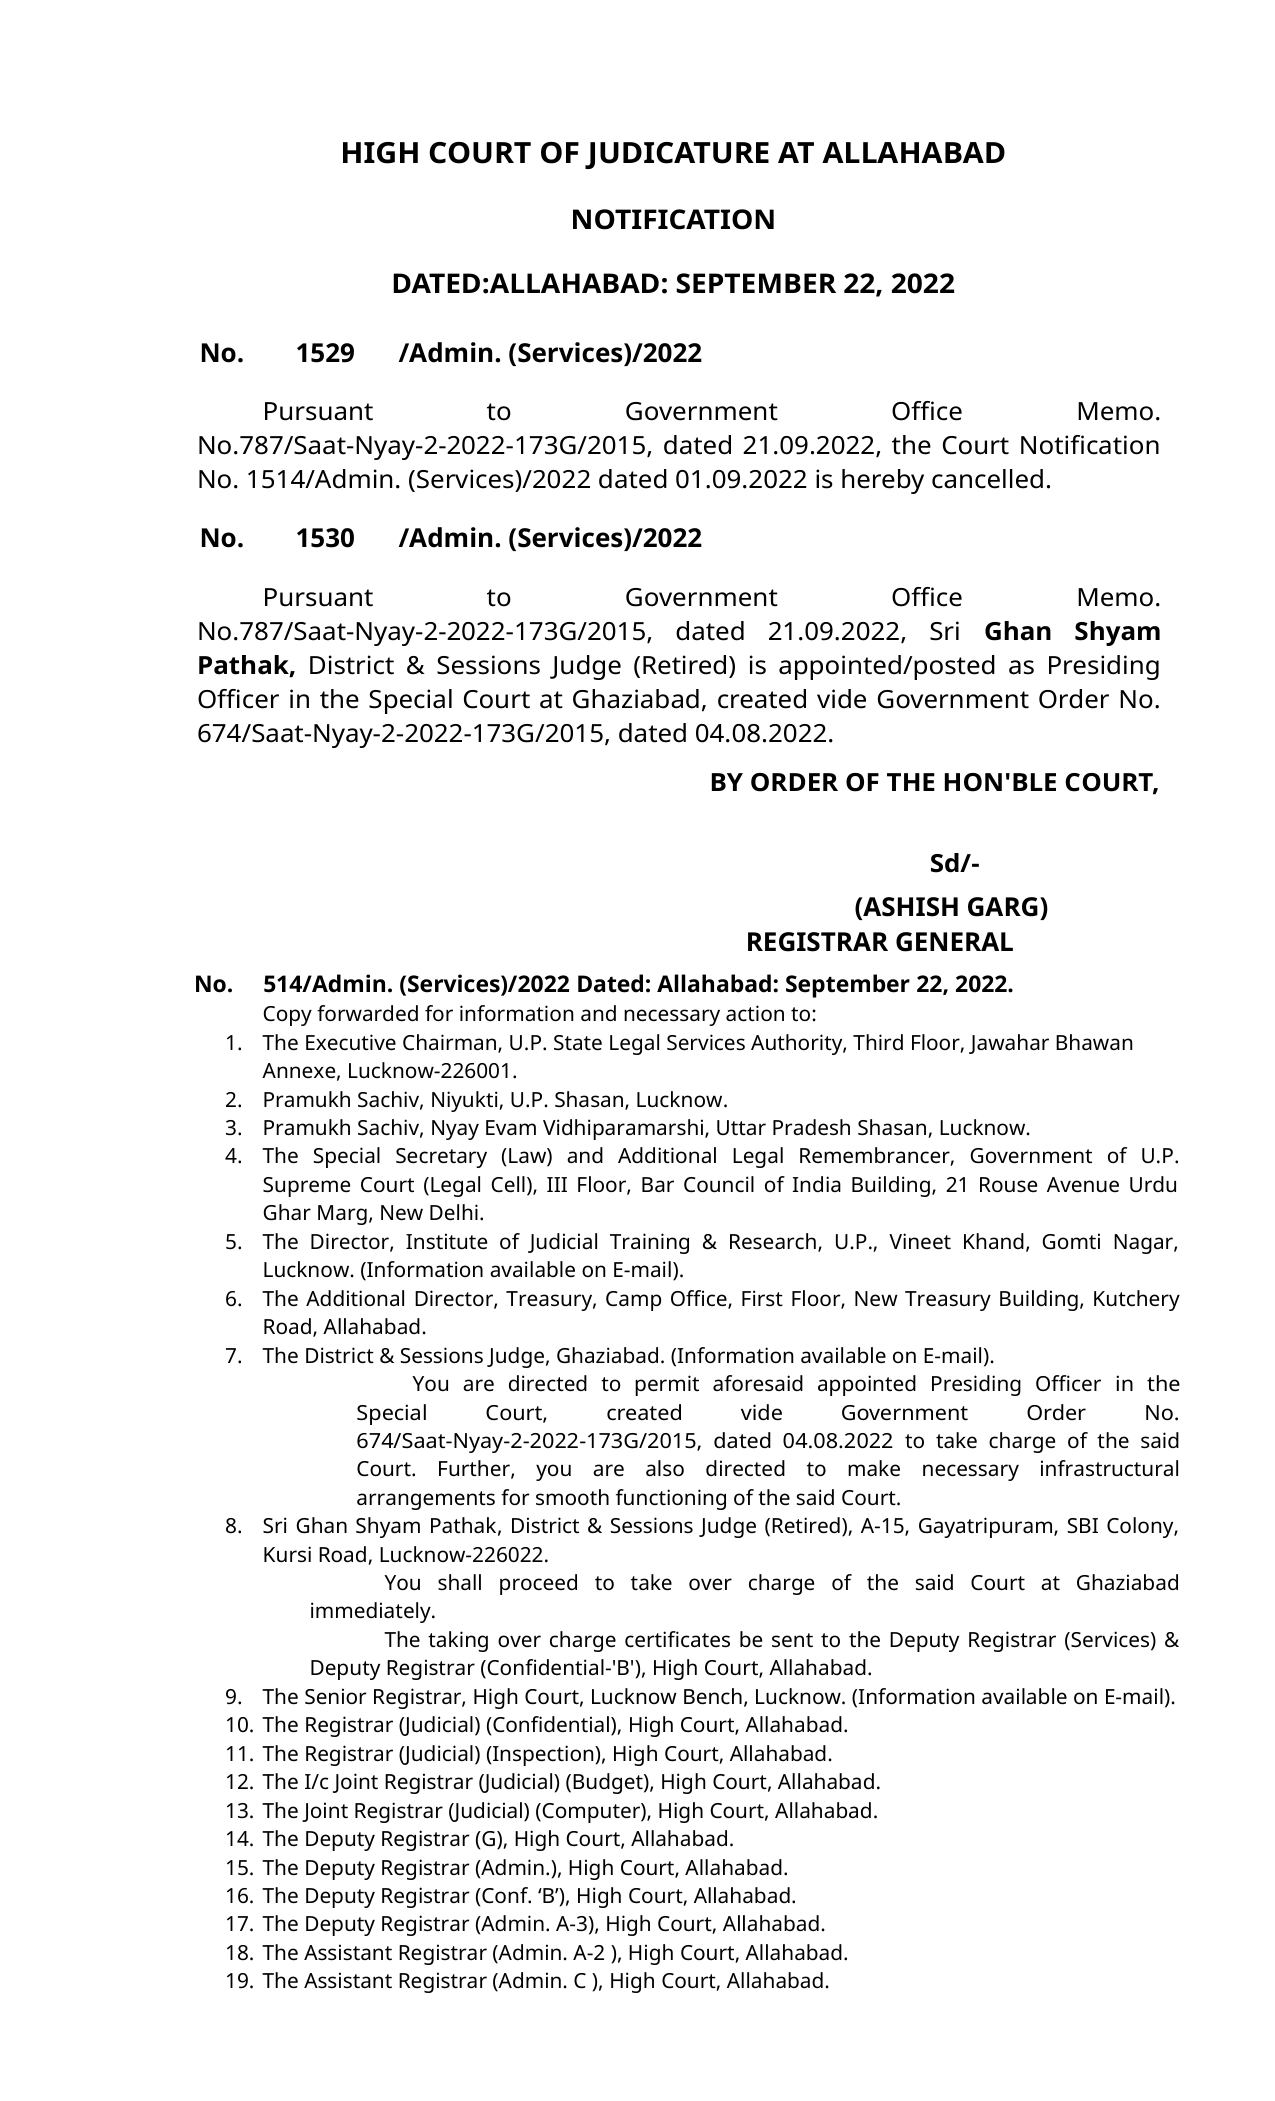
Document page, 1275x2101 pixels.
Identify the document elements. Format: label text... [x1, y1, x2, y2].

list The Deputy Registrar (Conf. ‘B’), High Court, Allahabad. [225, 1881, 1181, 1909]
list The Director, Institute of Judicial Training & Research, U.P., Vineet Khand, Gomti Nagar, Lucknow. (Information available on E-mail). [225, 1227, 1181, 1284]
list The Registrar (Judicial) (Confidential), High Court, Allahabad. [225, 1710, 1181, 1739]
list Pramukh Sachiv, Niyukti, U.P. Shasan, Lucknow. [225, 1085, 1181, 1113]
list The Deputy Registrar (Admin.), High Court, Allahabad. [225, 1853, 1181, 1881]
list The Deputy Registrar (G), High Court, Allahabad. [225, 1824, 1181, 1853]
list The Assistant Registrar (Admin. A-2 ), High Court, Allahabad. [225, 1938, 1181, 1966]
list The I/c Joint Registrar (Judicial) (Budget), High Court, Allahabad. [225, 1767, 1181, 1796]
list The Special Secretary (Law) and Additional Legal Remembrancer, Government of U.P. Supreme Court (Legal Cell), III Floor, Bar Council of India Building, 21 Rouse Avenue Urdu Ghar Marg, New Delhi. [225, 1142, 1181, 1227]
table_header No. [194, 514, 258, 561]
table_header /Admin. (Services)/2022 [393, 329, 733, 376]
text Sd/- [216, 845, 1159, 879]
list Pramukh Sachiv, Nyay Evam Vidhiparamarshi, Uttar Pradesh Shasan, Lucknow. [225, 1113, 1181, 1142]
list The Additional Director, Treasury, Camp Office, First Floor, New Treasury Building, Kutchery Road, Allahabad. [225, 1284, 1181, 1341]
list Annexe, Lucknow-226001. [225, 1056, 1181, 1085]
text The taking over charge certificates be sent to the Deputy Registrar (Services) & Deputy Registrar (Confidential-'B'), High Court, Allahabad. [309, 1625, 1181, 1682]
list The Deputy Registrar (Admin. A-3), High Court, Allahabad. [225, 1909, 1181, 1938]
text REGISTRAR GENERAL [216, 924, 1159, 959]
list The District & Sessions Judge, Ghaziabad. (Information available on E-mail). [225, 1341, 1181, 1369]
list The Senior Registrar, High Court, Lucknow Bench, Lucknow. (Information available on E-mail). [225, 1682, 1181, 1710]
text Copy forwarded for information and necessary action to: [187, 999, 1181, 1028]
list The Executive Chairman, U.P. State Legal Services Authority, Third Floor, Jawahar Bhawan [225, 1028, 1181, 1056]
text DATED:ALLAHABAD: SEPTEMBER 22, 2022 [187, 265, 1159, 302]
text You shall proceed to take over charge of the said Court at Ghaziabad immediately. [309, 1568, 1181, 1625]
table_header No. [194, 329, 258, 376]
list The Joint Registrar (Judicial) (Computer), High Court, Allahabad. [225, 1796, 1181, 1824]
list Sri Ghan Shyam Pathak, District & Sessions Judge (Retired), A-15, Gayatripuram, SBI Colony, Kursi Road, Lucknow-226022. [225, 1511, 1181, 1568]
text BY ORDER OF THE HON'BLE COURT, [216, 764, 1159, 798]
text NOTIFICATION [187, 200, 1159, 237]
list The Registrar (Judicial) (Inspection), High Court, Allahabad. [225, 1739, 1181, 1767]
table_header /Admin. (Services)/2022 [393, 514, 733, 561]
text Pursuant to Government Office Memo. No.787/Saat-Nyay-2-2022-173G/2015, dated 21.09.2022, the Court Notification No. 1514/Admin. (Services)/2022 dated 01.09.2022 is hereby cancelled. [197, 394, 1162, 496]
list The Assistant Registrar (Admin. C ), High Court, Allahabad. [225, 1966, 1181, 1995]
text HIGH COURT OF JUDICATURE AT ALLAHABAD [187, 132, 1159, 172]
text You are directed to permit aforesaid appointed Presiding Officer in the Special Court, created vide Government Order No. 674/Saat-Nyay-2-2022-173G/2015, dated 04.08.2022 to take charge of the said Court. Further, you are also directed to make necessary infrastructural arrangements for smooth functioning of the said Court. [356, 1369, 1181, 1511]
table_header 1529 [258, 329, 392, 376]
text (ASHISH GARG) [216, 888, 1159, 924]
text Pursuant to Government Office Memo. No.787/Saat-Nyay-2-2022-173G/2015, dated 21.09.2022, Sri Ghan Shyam Pathak, District & Sessions Judge (Retired) is appointed/posted as Presiding Officer in the Special Court at Ghaziabad, created vide Government Order No. 674/Saat-Nyay-2-2022-173G/2015, dated 04.08.2022. [197, 579, 1162, 749]
text No. 514/Admin. (Services)/2022 Dated: Allahabad: September 22, 2022. [187, 968, 1181, 999]
table_header 1530 [258, 514, 392, 561]
